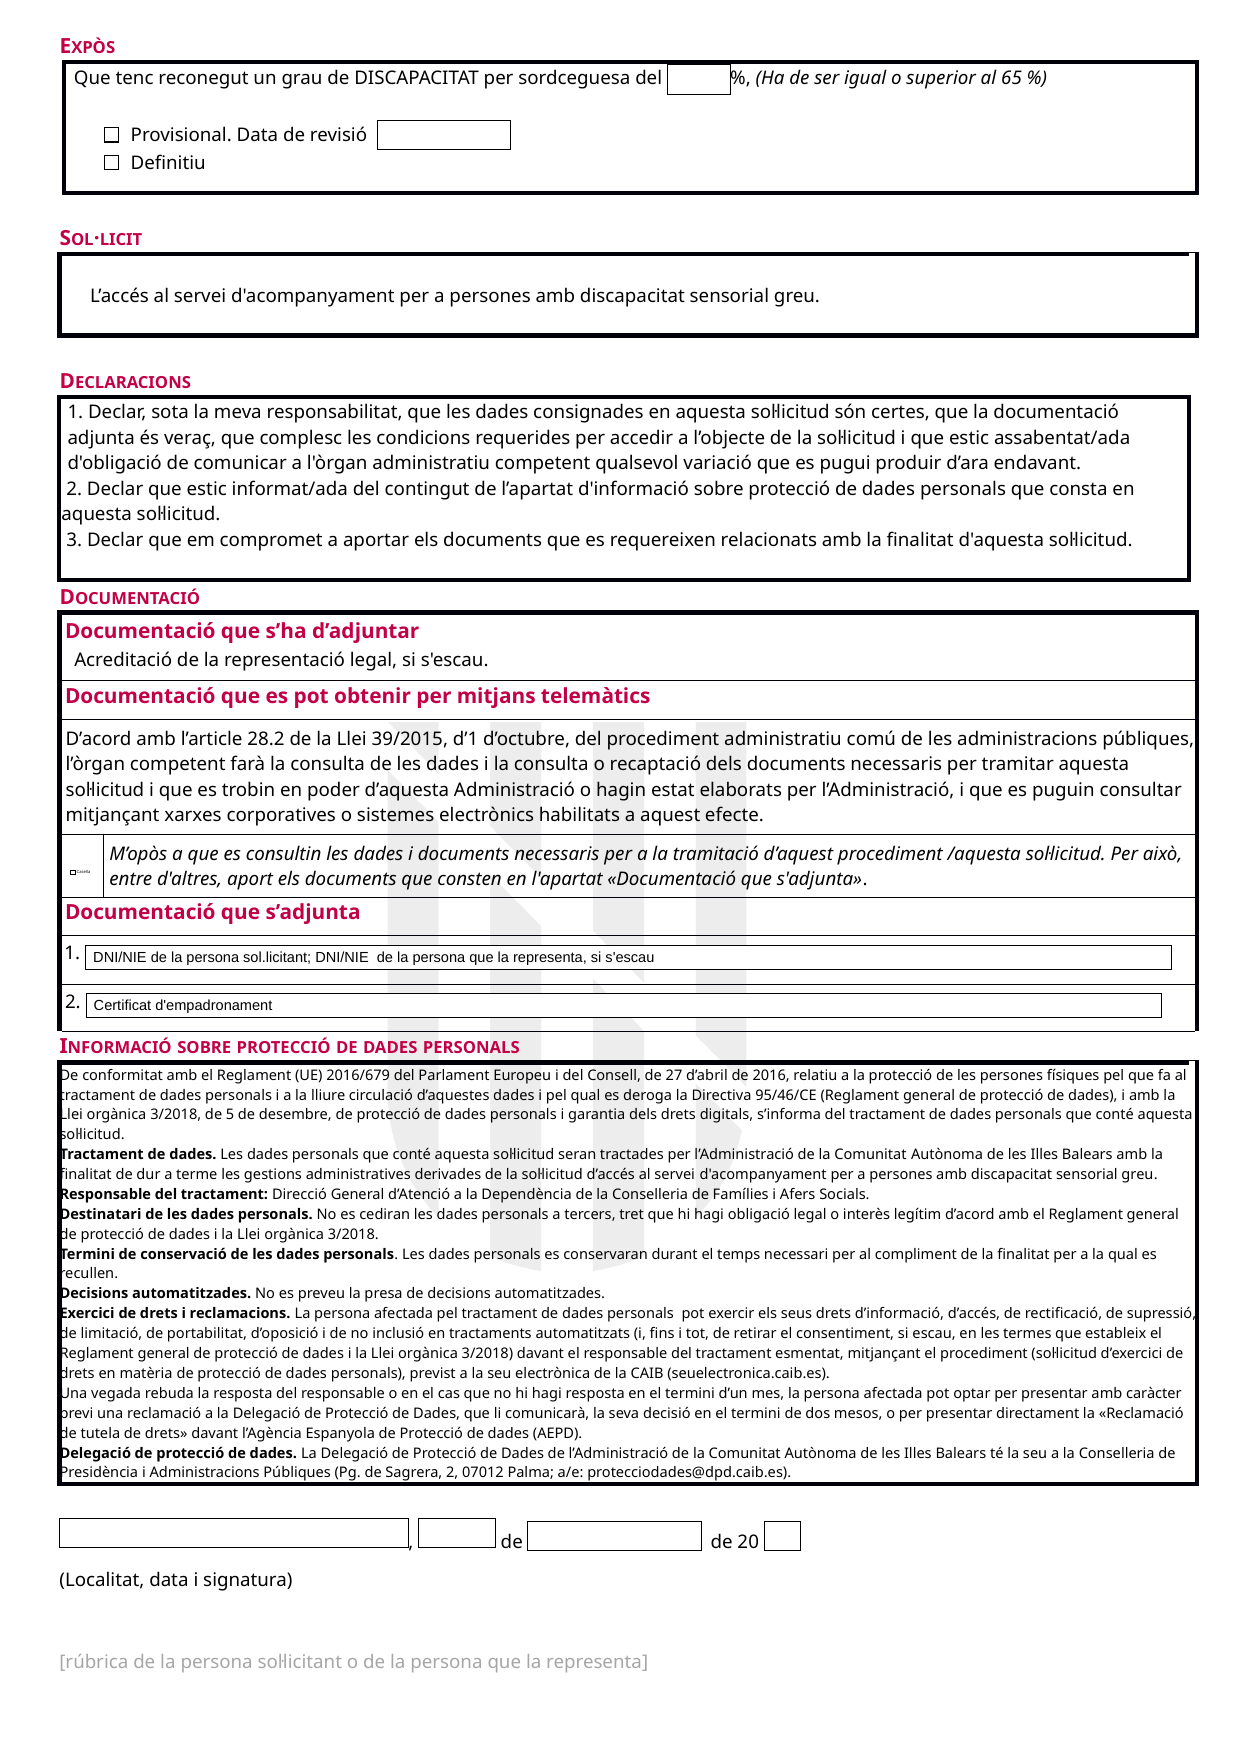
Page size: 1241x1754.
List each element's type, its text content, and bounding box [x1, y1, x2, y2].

table_header 1. Declar, sota la meva responsabilitat, que les dades consignades en aquesta sol·licitud són certes, que la documentació adjunta és veraç, que complesc les condicions requerides per accedir a l’objecte de la sol·licitud i que estic assabentat/ada d'obligació de comunicar a l'òrgan administratiu competent qualsevol variació que es pugui produir d’ara endavant. 2. Declar que estic informat/ada del contingut de l’apartat d'informació sobre protecció de dades personals que consta en aquesta sol·licitud. 3. Declar que em compromet a aportar els documents que es requereixen relacionats amb la finalitat d'aquesta sol·licitud. [61, 399, 1187, 578]
table_cell [747, 985, 1195, 1031]
table_cell Declaracions [59, 338, 1189, 395]
picture [387, 936, 747, 945]
table_cell D’acord amb l’article 28.2 de la Llei 39/2015, d’1 d’octubre, del procediment administratiu comú de les administracions públiques, l’òrgan competent farà la consulta de les dades i la consulta o recaptació dels documents necessaris per tramitar aquesta sol·licitud i que es trobin en poder d’aquesta Administració o hagin estat elaborats per l’Administració, i que es puguin consultar mitjançant xarxes corporatives o sistemes electrònics habilitats a aquest efecte. [62, 720, 1195, 833]
table_cell Informació sobre protecció de dades personals [59, 1031, 387, 1060]
text , de de 20 [59, 1518, 1181, 1554]
table_cell Documentació que s’adjunta [62, 898, 387, 935]
table_cell [747, 898, 1195, 935]
table_cell L’accés al servei d'acompanyament per a persones amb discapacitat sensorial greu. [62, 253, 1195, 333]
table_cell [1189, 338, 1197, 610]
table_cell Sol·licit [59, 191, 1189, 252]
text (Localitat, data i signatura) [59, 1566, 1181, 1592]
table_cell M’opòs a que es consultin les dades i documents necessaris per a la tramitació d’aquest procediment /aquesta sol·licitud. Per això, entre d'altres, aport els documents que consten en l'apartat «Documentació que s'adjunta». [104, 835, 387, 897]
picture [387, 1018, 747, 1031]
table_cell 1. [62, 936, 387, 984]
picture [387, 835, 747, 897]
table_cell Expòs [59, 31, 1197, 60]
picture [387, 970, 747, 984]
picture [387, 898, 747, 935]
picture [387, 722, 747, 834]
picture [387, 1065, 747, 1271]
table_cell Que tenc reconegut un grau de DISCAPACITAT per sordceguesa del %, (Ha de ser igual o superior al 65 %) Provisional. Data de revisió Definitiu [66, 64, 1195, 191]
table_cell 1. [747, 936, 1195, 984]
text [rúbrica de la persona sol·licitant o de la persona que la representa] [59, 1648, 1181, 1674]
table_cell [1189, 1031, 1197, 1060]
picture [390, 1043, 395, 1051]
table_cell De conformitat amb el Reglament (UE) 2016/679 del Parlament Europeu i del Consell, de 27 d’abril de 2016, relatiu a la protecció de les persones físiques pel que fa al tractament de dades personals i a la lliure circulació d’aquestes dades i pel qual es deroga la Directiva 95/46/CE (Reglament general de protecció de dades), i amb la Llei orgànica 3/2018, de 5 de desembre, de protecció de dades personals i garantia dels drets digitals, s’informa del tractament de dades personals que conté aquesta sol·licitud. Tractament de dades. Les dades personals que conté aquesta sol·licitud seran tractades per l’Administració de la Comunitat Autònoma de les Illes Balears amb la finalitat de dur a terme les gestions administratives derivades de la sol·licitud d’accés al servei d'acompanyament per a persones amb discapacitat sensorial greu. Responsable del tractament: Direcció General d’Atenció a la Dependència de la Conselleria de Famílies i Afers Socials. Destinatari de les dades personals. No es cediran les dades personals a tercers, tret que hi hagi obligació legal o interès legítim d’acord amb el Reglament general de protecció de dades i la Llei orgànica 3/2018. Termini de conservació de les dades personals. Les dades personals es conservaran durant el temps necessari per al compliment de la finalitat per a la qual es recullen. Decisions automatitzades. No es preveu la presa de decisions automatitzades. Exercici de drets i reclamacions. La persona afectada pel tractament de dades personals pot exercir els seus drets d’informació, d’accés, de rectificació, de supressió, de limitació, de portabilitat, d’oposició i de no inclusió en tractaments automatitzats (i, fins i tot, de retirar el consentiment, si escau, en les termes que estableix el Reglament general de protecció de dades i la Llei orgànica 3/2018) davant el responsable del tractament esmentat, mitjançant el procediment (sol·licitud d’exercici de drets en matèria de protecció de dades personals), previst a la seu electrònica de la CAIB (seuelectronica.caib.es). Una vegada rebuda la resposta del responsable o en el cas que no hi hagi resposta en el termini d’un mes, la persona afectada pot optar per presentar amb caràcter previ una reclamació a la Delegació de Protecció de Dades, que li comunicarà, la seva decisió en el termini de dos mesos, o per presentar directament la «Reclamació de tutela de drets» davant l’Agència Espanyola de Protecció de dades (AEPD). Delegació de protecció de dades. La Delegació de Protecció de Dades de l’Administració de la Comunitat Autònoma de les Illes Balears té la seu a la Conselleria de Presidència i Administracions Públiques (Pg. de Sagrera, 2, 07012 Palma; a/e: protecciodades@dpd.caib.es). [62, 1061, 1195, 1482]
picture [387, 985, 747, 993]
table_cell Informació sobre protecció de dades personals [747, 1032, 1189, 1060]
table_cell [1189, 195, 1197, 252]
table_cell [62, 835, 103, 897]
picture [387, 1032, 747, 1060]
table_cell Documentació que es pot obtenir per mitjans telemàtics [62, 681, 1195, 719]
table_cell Documentació [59, 582, 1189, 610]
table_cell 2. [62, 985, 387, 1031]
table_cell Documentació que s’ha d’adjuntar Acreditació de la representació legal, si s'escau. [62, 615, 1195, 680]
table_cell M’opòs a que es consultin les dades i documents necessaris per a la tramitació d’aquest procediment /aquesta sol·licitud. Per això, entre d'altres, aport els documents que consten en l'apartat «Documentació que s'adjunta». [747, 835, 1195, 897]
